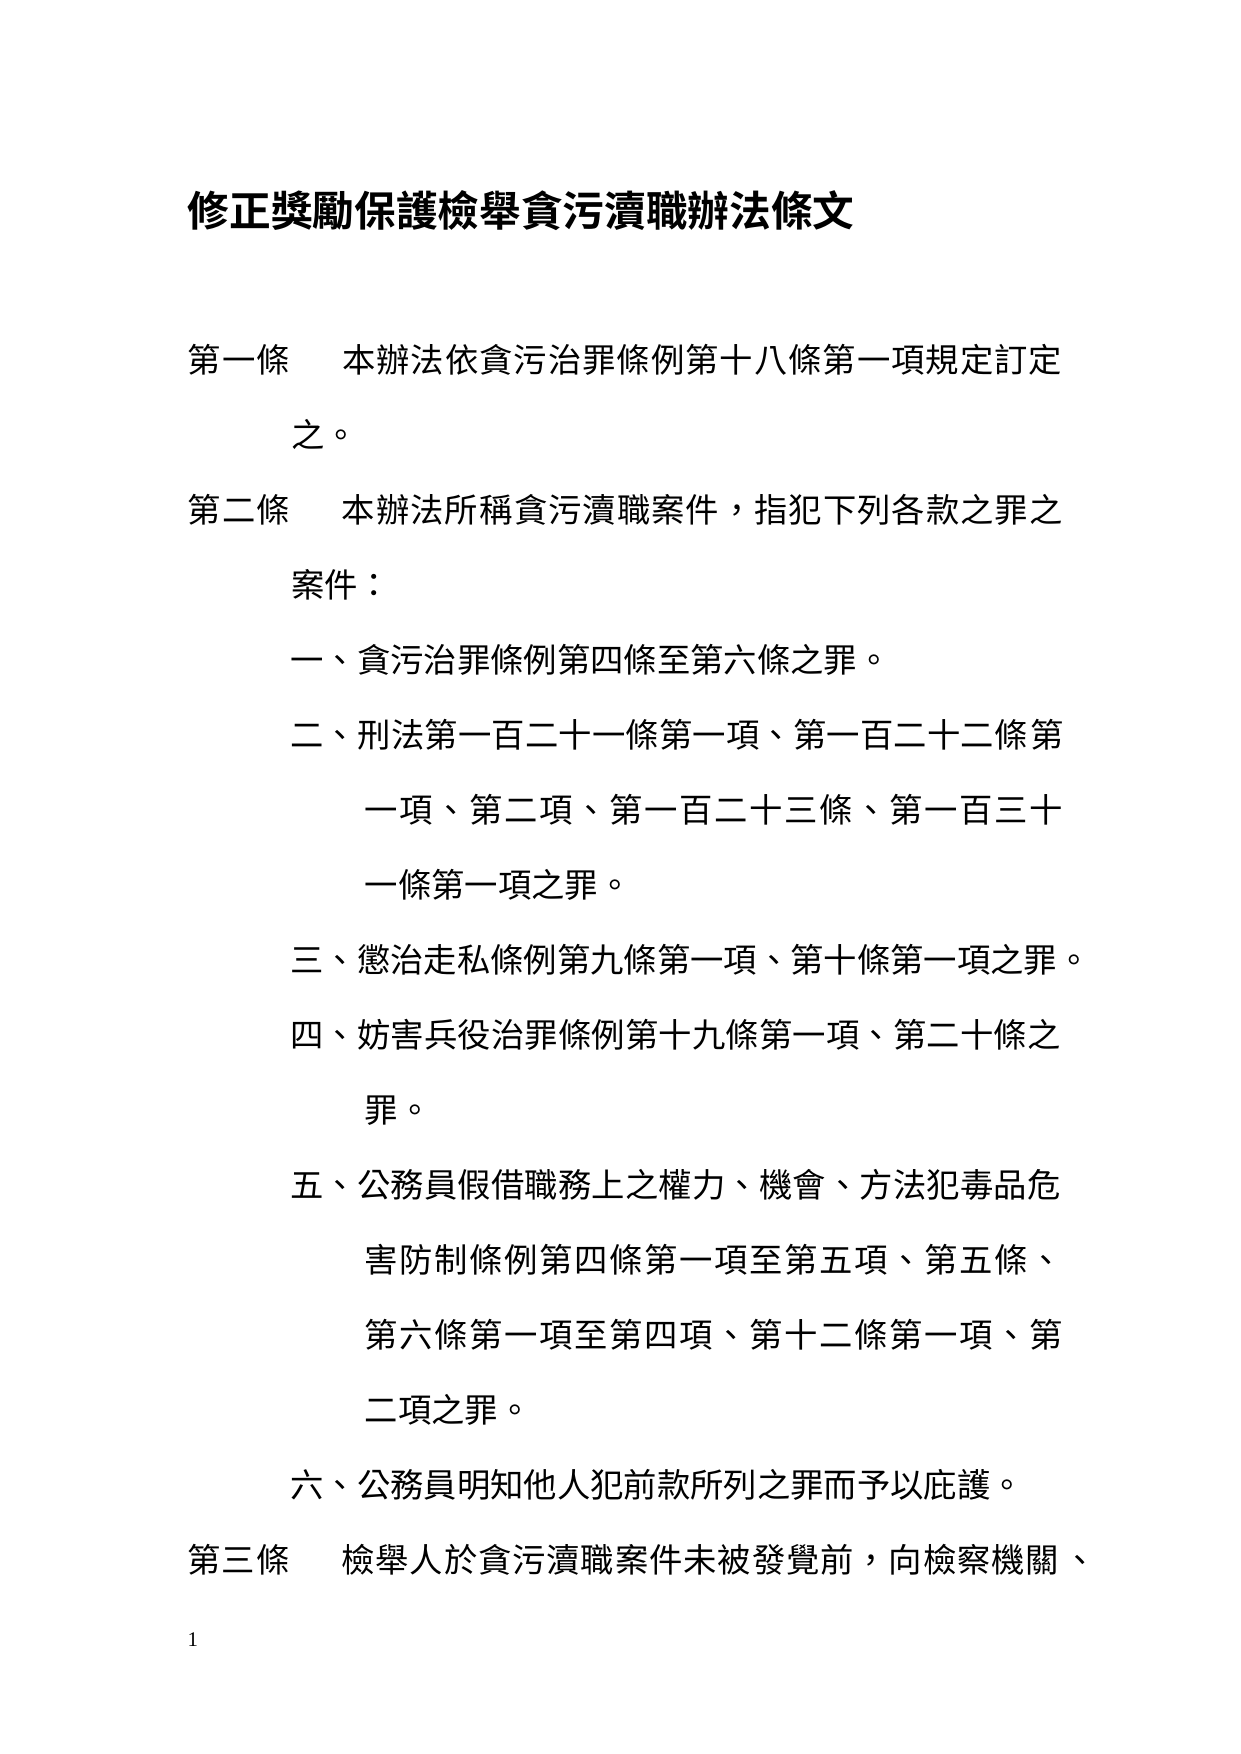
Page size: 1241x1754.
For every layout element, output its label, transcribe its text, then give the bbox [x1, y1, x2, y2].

text 六、公務員明知他人犯前款所列之罪而予以庇護。 [290, 1439, 1063, 1514]
text 四、妨害兵役治罪條例第十九條第一項、第二十條之罪。 [290, 989, 1063, 1139]
text 第三條 檢舉人於貪污瀆職案件未被發覺前，向檢察機關、司法警察機關或政風機構檢舉者，依本辦法規定核給檢舉獎金（以下簡稱獎金）。 [187, 1514, 1063, 1589]
text 二、刑法第一百二十一條第一項、第一百二十二條第一項、第二項、第一百二十三條、第一百三十一條第一項之罪。 [290, 689, 1063, 914]
text 三、懲治走私條例第九條第一項、第十條第一項之罪。 [290, 914, 1063, 989]
text 一、貪污治罪條例第四條至第六條之罪。 [284, 614, 1063, 689]
text 修正獎勵保護檢舉貪污瀆職辦法條文 [187, 164, 1063, 239]
text 第二條 本辦法所稱貪污瀆職案件，指犯下列各款之罪之案件： [187, 464, 1063, 614]
text 第一條 本辦法依貪污治罪條例第十八條第一項規定訂定之。 [187, 314, 1063, 464]
text 五、公務員假借職務上之權力、機會、方法犯毒品危害防制條例第四條第一項至第五項、第五條、第六條第一項至第四項、第十二條第一項、第二項之罪。 [290, 1139, 1063, 1439]
